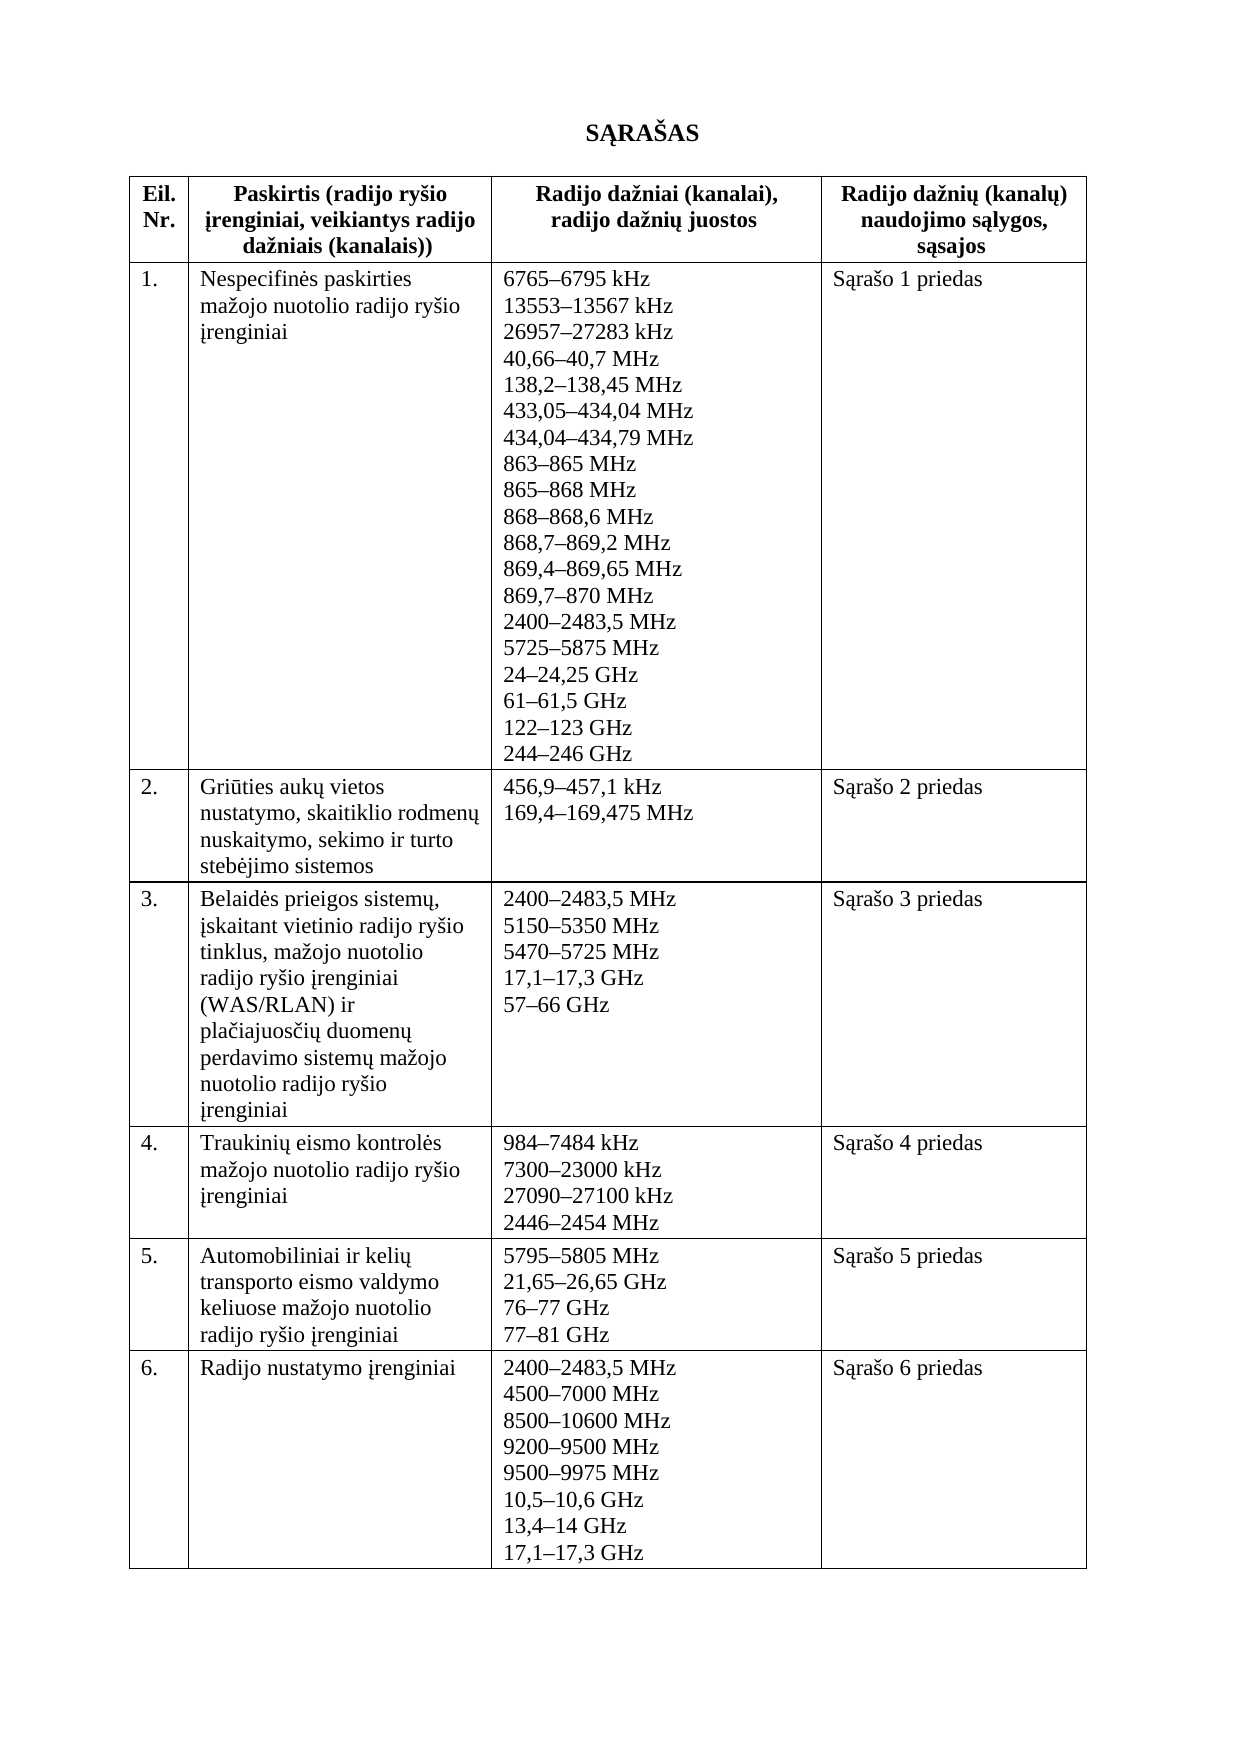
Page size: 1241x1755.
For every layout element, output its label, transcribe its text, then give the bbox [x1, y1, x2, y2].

table_cell 5. [130, 1239, 188, 1350]
table_cell 2. [130, 770, 188, 881]
table_cell Sąrašo 6 priedas [822, 1351, 1086, 1568]
table_header Radijo dažnių (kanalų) naudojimo sąlygos, sąsajos [822, 177, 1086, 262]
table_cell 6. [130, 1351, 188, 1568]
table_cell 2400–2483,5 MHz 5150–5350 MHz 5470–5725 MHz 17,1–17,3 GHz 57–66 GHz [492, 883, 821, 1126]
table_cell Radijo nustatymo įrenginiai [189, 1351, 491, 1568]
table_cell Automobiliniai ir kelių transporto eismo valdymo keliuose mažojo nuotolio radijo ryšio įrenginiai [189, 1239, 491, 1350]
table_cell Sąrašo 3 priedas [822, 883, 1086, 1126]
table_cell Belaidės prieigos sistemų, įskaitant vietinio radijo ryšio tinklus, mažojo nuotolio radijo ryšio įrenginiai (WAS/RLAN) ir plačiajuosčių duomenų perdavimo sistemų mažojo nuotolio radijo ryšio įrenginiai [189, 883, 491, 1126]
table_cell 984–7484 kHz 7300–23000 kHz 27090–27100 kHz 2446–2454 MHz [492, 1127, 821, 1238]
table_header Radijo dažniai (kanalai), radijo dažnių juostos [492, 177, 821, 262]
table_cell Griūties aukų vietos nustatymo, skaitiklio rodmenų nuskaitymo, sekimo ir turto stebėjimo sistemos [189, 770, 491, 881]
table_cell Traukinių eismo kontrolės mažojo nuotolio radijo ryšio įrenginiai [189, 1127, 491, 1238]
table_cell Sąrašo 4 priedas [822, 1127, 1086, 1238]
table_header Paskirtis (radijo ryšio įrenginiai, veikiantys radijo dažniais (kanalais)) [189, 177, 491, 262]
table_cell Sąrašo 5 priedas [822, 1239, 1086, 1350]
table_cell 4. [130, 1127, 188, 1238]
table_cell 2400–2483,5 MHz 4500–7000 MHz 8500–10600 MHz 9200–9500 MHz 9500–9975 MHz 10,5–10,6 GHz 13,4–14 GHz 17,1–17,3 GHz [492, 1351, 821, 1568]
table_cell 3. [130, 883, 188, 1126]
table_header Eil. Nr. [130, 177, 188, 262]
table_cell Nespecifinės paskirties mažojo nuotolio radijo ryšio įrenginiai [189, 263, 491, 769]
table_cell 1. [130, 263, 188, 769]
table_cell Sąrašo 2 priedas [822, 770, 1086, 881]
table_cell 456,9–457,1 kHz 169,4–169,475 MHz [492, 770, 821, 881]
text SĄRAŠAS [118, 118, 1166, 147]
table_cell Sąrašo 1 priedas [822, 263, 1086, 769]
table_cell 5795–5805 MHz 21,65–26,65 GHz 76–77 GHz 77–81 GHz [492, 1239, 821, 1350]
table_cell 6765–6795 kHz 13553–13567 kHz 26957–27283 kHz 40,66–40,7 MHz 138,2–138,45 MHz 433,05–434,04 MHz 434,04–434,79 MHz 863–865 MHz 865–868 MHz 868–868,6 MHz 868,7–869,2 MHz 869,4–869,65 MHz 869,7–870 MHz 2400–2483,5 MHz 5725–5875 MHz 24–24,25 GHz 61–61,5 GHz 122–123 GHz 244–246 GHz [492, 263, 821, 769]
